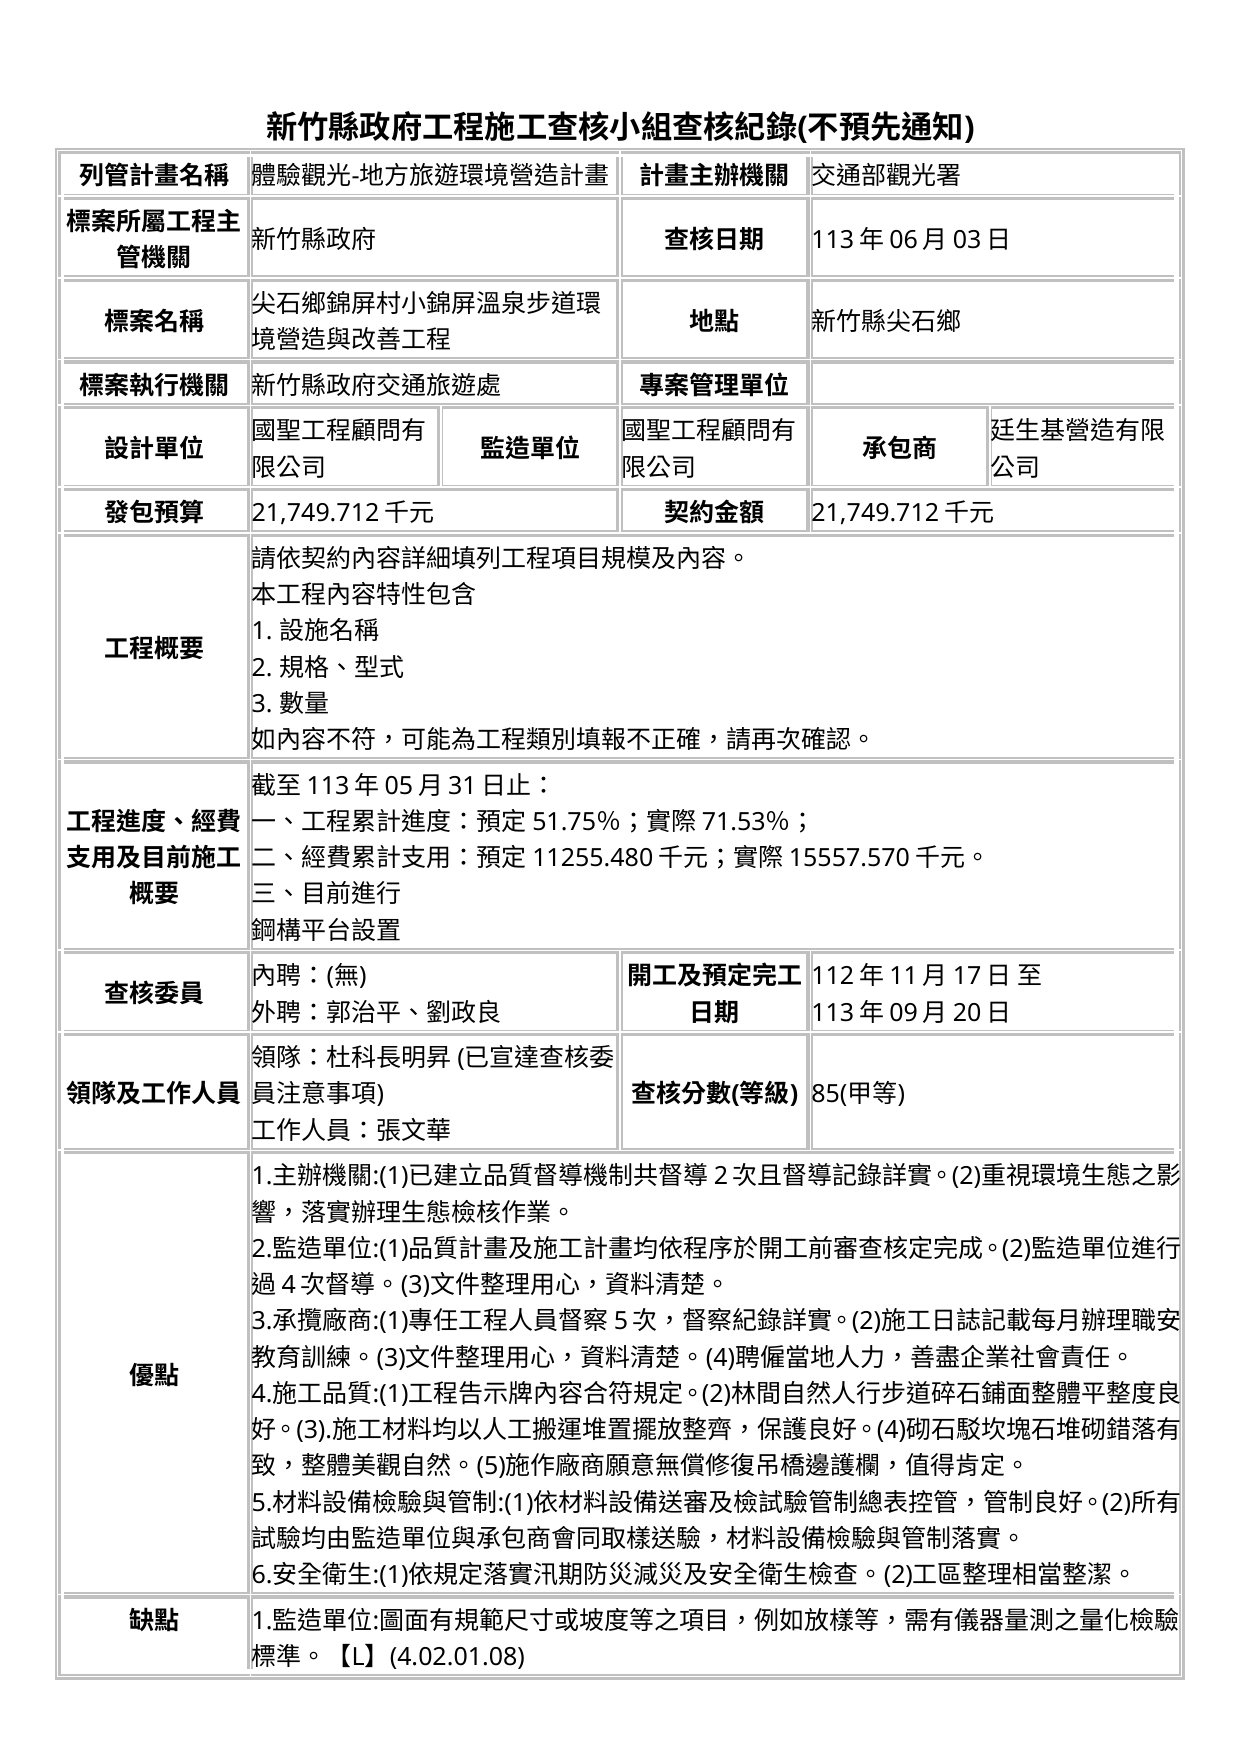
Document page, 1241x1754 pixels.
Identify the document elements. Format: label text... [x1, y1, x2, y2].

table_cell 國聖工程顧問有限公司 [623, 409, 806, 485]
table_cell 領隊及工作人員 [58, 1030, 250, 1148]
table_cell 優點 [58, 1148, 250, 1592]
table_header 列管計畫名稱 [61, 154, 250, 193]
table_cell 新竹縣政府交通旅遊處 [253, 364, 616, 403]
table_cell 國聖工程顧問有限公司 [253, 409, 437, 485]
table_cell 工程進度、經費支用及目前施工概要 [58, 757, 250, 948]
table_header 交通部觀光署 [810, 150, 1182, 193]
table_cell 請依契約內容詳細填列工程項目規模及內容。 本工程內容特性包含 1. 設施名稱 2. 規格、型式 3. 數量 如內容不符，可能為工程類別填報不正確，請再次確認。 [250, 530, 1182, 757]
table_cell 廷生基營造有限公司 [989, 403, 1182, 485]
table_cell 截至113年05月31日止： 一、工程累計進度：預定 51.75％；實際 71.53％； 二、經費累計支用：預定 11255.480千元；實際 15557.570千元。 三、目前進行 鋼構平台設置 [250, 757, 1182, 948]
table_cell 查核委員 [58, 948, 250, 1030]
table_cell 1.主辦機關:(1)已建立品質督導機制共督導2次且督導記錄詳實。(2)重視環境生態之影響，落實辦理生態檢核作業。 2.監造單位:(1)品質計畫及施工計畫均依程序於開工前審查核定完成。(2)監造單位進行過4次督導。(3)文件整理用心，資料清楚。 3.承攬廠商:(1)專任工程人員督察5次，督察紀錄詳實。(2)施工日誌記載每月辦理職安教育訓練。(3)文件整理用心，資料清楚。(4)聘僱當地人力，善盡企業社會責任。 4.施工品質:(1)工程告示牌內容合符規定。(2)林間自然人行步道碎石鋪面整體平整度良好。(3).施工材料均以人工搬運堆置擺放整齊，保護良好。(4)砌石駁坎塊石堆砌錯落有致，整體美觀自然。(5)施作廠商願意無償修復吊橋邊護欄，值得肯定。 5.材料設備檢驗與管制:(1)依材料設備送審及檢試驗管制總表控管，管制良好。(2)所有試驗均由監造單位與承包商會同取樣送驗，材料設備檢驗與管制落實。 6.安全衛生:(1)依規定落實汛期防災減災及安全衛生檢查。(2)工區整理相當整潔。 [250, 1148, 1182, 1592]
table_cell 查核日期 [623, 200, 806, 275]
table_cell 開工及預定完工日期 [623, 954, 806, 1030]
table_cell 標案執行機關 [58, 357, 250, 403]
table_cell 專案管理單位 [623, 364, 806, 403]
table_cell 設計單位 [58, 403, 250, 485]
table_cell 112年11月17日 至 113年09月20日 [810, 948, 1182, 1030]
table_cell [810, 357, 1182, 403]
table_cell 新竹縣尖石鄉 [810, 275, 1182, 357]
table_cell 查核分數(等級) [623, 1036, 806, 1148]
table_cell 標案所屬工程主管機關 [58, 194, 250, 275]
table_cell 地點 [623, 282, 806, 357]
table_cell 承包商 [813, 409, 986, 485]
table_cell 領隊：杜科長明昇 (已宣達查核委員注意事項) 工作人員：張文華 [253, 1036, 616, 1148]
table_cell 契約金額 [623, 491, 806, 530]
table_cell 21,749.712千元 [253, 491, 616, 530]
table_cell 113年06月03日 [810, 194, 1182, 275]
table_cell 21,749.712千元 [810, 485, 1182, 530]
table_cell 內聘：(無) 外聘：郭治平、劉政良 [253, 954, 616, 1030]
table_header 計畫主辦機關 [619, 150, 809, 193]
table_cell 缺點 [58, 1592, 250, 1674]
table_cell 85(甲等) [810, 1030, 1182, 1148]
table_cell 新竹縣政府 [253, 200, 616, 275]
table_cell 標案名稱 [58, 275, 250, 357]
table_cell 工程概要 [58, 530, 250, 757]
table_header 體驗觀光-地方旅遊環境營造計畫 [250, 150, 619, 193]
table_cell 尖石鄉錦屏村小錦屏溫泉步道環境營造與改善工程 [253, 282, 616, 357]
table_cell 1.監造單位:圖面有規範尺寸或坡度等之項目，例如放樣等，需有儀器量測之量化檢驗標準。【L】(4.02.01.08) [250, 1592, 1182, 1674]
table_cell 監造單位 [443, 409, 616, 485]
table_cell 發包預算 [58, 485, 250, 530]
text 新竹縣政府工程施工查核小組查核紀錄(不預先通知) [65, 102, 1175, 148]
